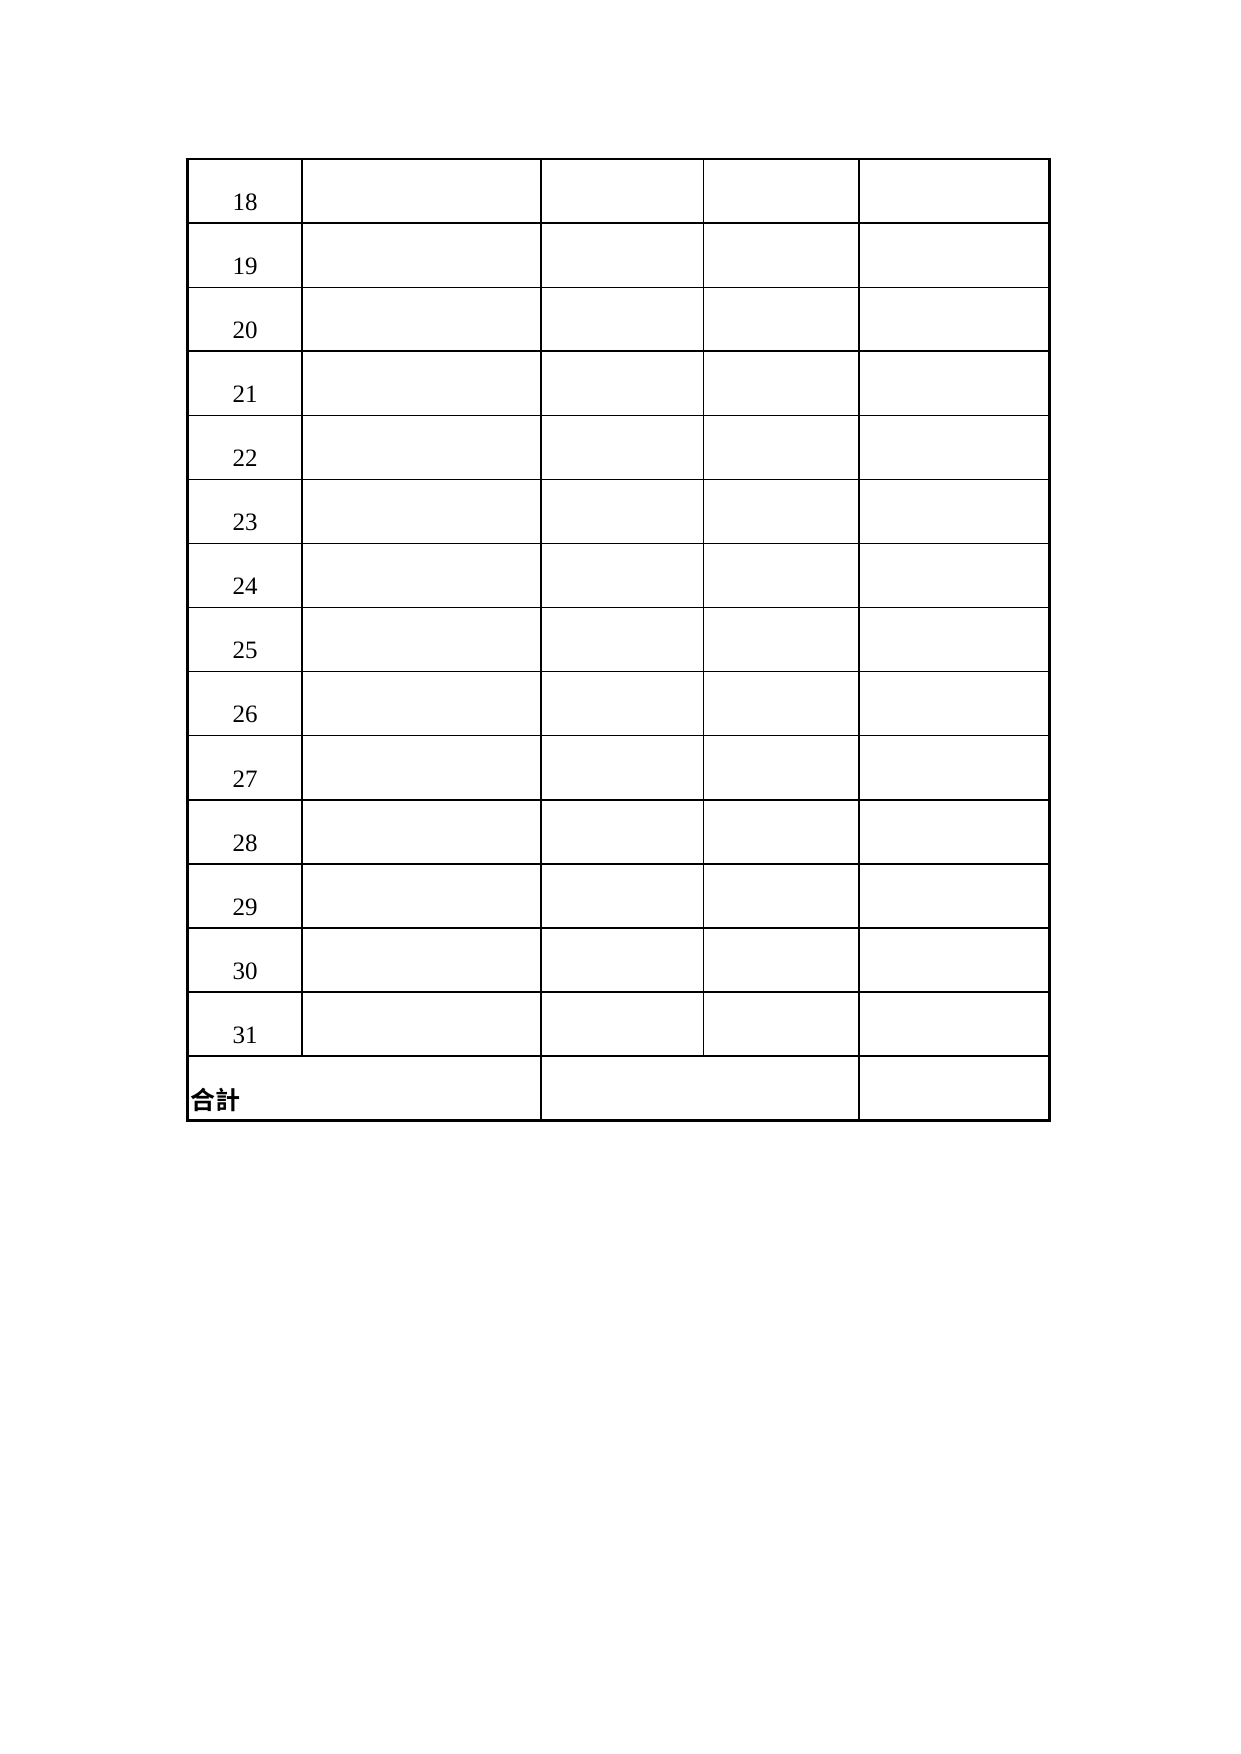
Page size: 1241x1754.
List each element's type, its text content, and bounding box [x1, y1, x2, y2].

table_cell [542, 288, 703, 350]
table_cell [542, 608, 703, 671]
table_cell 21 [189, 352, 301, 414]
table_cell [704, 288, 858, 350]
table_cell [542, 672, 703, 735]
table_cell 28 [189, 801, 301, 863]
table_cell 合計 [189, 1057, 540, 1119]
table_cell [542, 801, 703, 863]
table_cell [860, 480, 1048, 543]
table_cell [303, 160, 540, 222]
table_cell [303, 224, 540, 286]
table_cell 25 [189, 608, 301, 671]
table_cell [704, 416, 858, 478]
table_cell [303, 608, 540, 671]
table_cell [860, 736, 1048, 799]
table_cell [860, 672, 1048, 735]
table_cell [303, 288, 540, 350]
table_cell [542, 416, 703, 478]
table_cell [704, 608, 858, 671]
table_cell [303, 865, 540, 927]
table_cell [542, 352, 703, 414]
table_cell [303, 929, 540, 991]
table_cell [542, 160, 703, 222]
table_cell 26 [189, 672, 301, 735]
table_cell [542, 1057, 858, 1119]
table_cell [303, 352, 540, 414]
table_cell [704, 865, 858, 927]
table_cell [860, 929, 1048, 991]
table_cell [542, 929, 703, 991]
table_cell [303, 672, 540, 735]
table_cell [704, 544, 858, 607]
table_cell [860, 224, 1048, 286]
table_cell 19 [189, 224, 301, 286]
table_cell [704, 801, 858, 863]
table_cell [704, 736, 858, 799]
table_cell [860, 544, 1048, 607]
table_cell [860, 416, 1048, 478]
table_cell [704, 993, 858, 1055]
table_cell [860, 801, 1048, 863]
table_cell 24 [189, 544, 301, 607]
table_cell [860, 160, 1048, 222]
table_cell [704, 160, 858, 222]
table_cell [303, 736, 540, 799]
table_cell [704, 480, 858, 543]
table_cell [303, 544, 540, 607]
table_cell 27 [189, 736, 301, 799]
table_cell [860, 608, 1048, 671]
table_cell 31 [189, 993, 301, 1055]
table_cell 23 [189, 480, 301, 543]
table_cell [860, 352, 1048, 414]
table_cell [704, 929, 858, 991]
table_cell [860, 993, 1048, 1055]
table_cell [704, 352, 858, 414]
table_cell [860, 1057, 1048, 1119]
table_cell [542, 736, 703, 799]
table_cell [303, 801, 540, 863]
table_cell 22 [189, 416, 301, 478]
table_cell 29 [189, 865, 301, 927]
table_cell [303, 480, 540, 543]
table_cell [542, 544, 703, 607]
table_cell 30 [189, 929, 301, 991]
table_cell [860, 865, 1048, 927]
table_cell [542, 865, 703, 927]
table_cell [704, 672, 858, 735]
table_cell [303, 993, 540, 1055]
table_cell [860, 288, 1048, 350]
table_cell [704, 224, 858, 286]
table_cell [542, 993, 703, 1055]
table_cell 18 [189, 160, 301, 222]
table_cell [542, 224, 703, 286]
table_cell [303, 416, 540, 478]
table_cell 20 [189, 288, 301, 350]
table_cell [542, 480, 703, 543]
